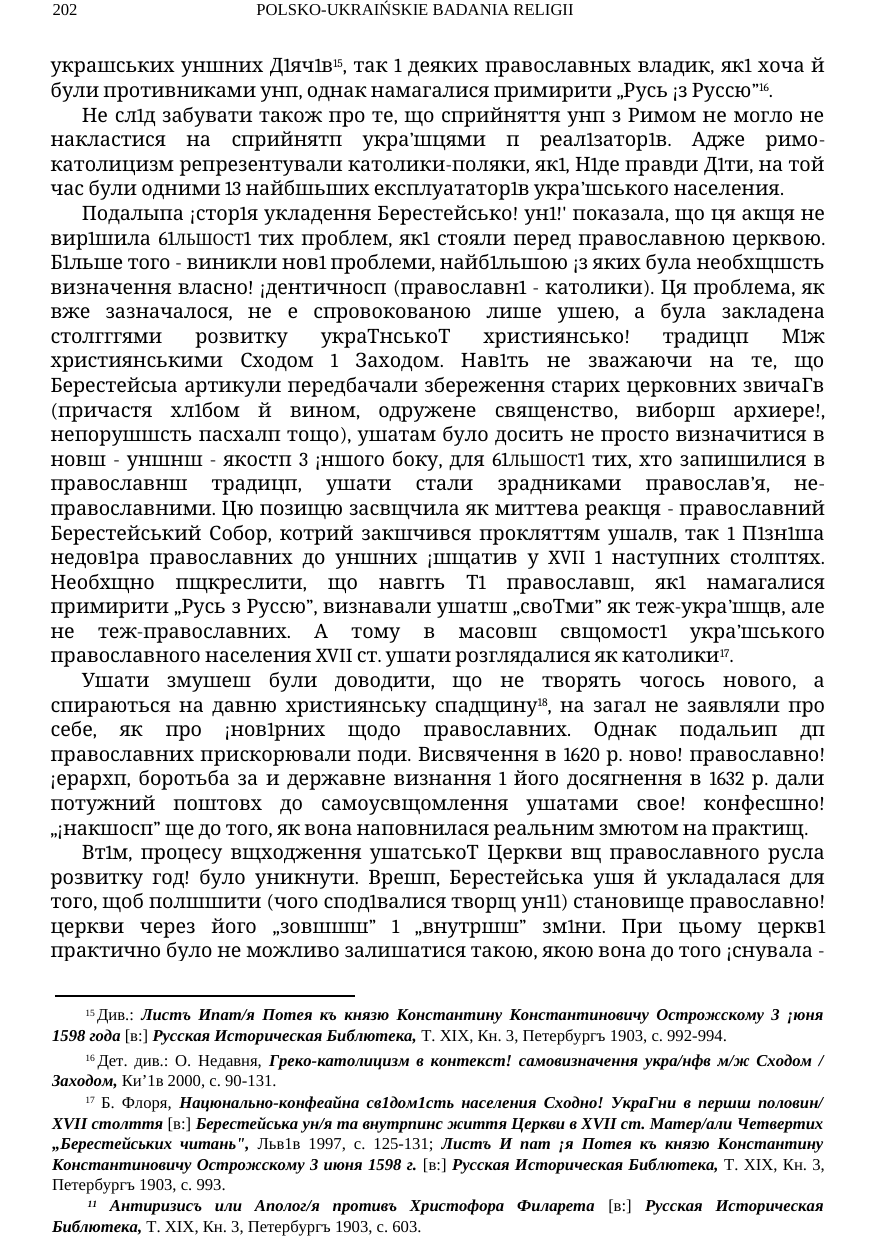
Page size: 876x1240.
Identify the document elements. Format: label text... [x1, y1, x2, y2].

text украшських уншних Д1яч1в15, так 1 деяких православных владик, як1 хоча й були противниками унп, однак намагалися примирити „Русь ¡з Руссю”16. [50, 55, 825, 102]
text 17 Б. Флоря, Нацюнально-конфеайна св1дом1сть населения Сходно! УкраГни в першш половин/ XVII столття [в:] Берестейська ун/я та внутрпинс життя Церкви в XVII ст. Матер/али Четвертих „Берестейських читань", Льв1в 1997, с. 125-131; Листъ И пат ¡я Потея къ князю Константину Константиновичу Острожскому 3 июня 1598 г. [в:] Русская Историческая Библютека, Т. XIX, Кн. 3, Петербургъ 1903, с. 993. [52, 1093, 825, 1194]
text Подалыпа ¡стор1я укладення Берестейсько! ун1!' показала, що ця акщя не вир1шила 61льшост1 тих проблем, як1 стояли перед православною церквою. Б1льше того - виникли нов1 проблеми, найб1льшою ¡з яких була необхщшсть визначення власно! ¡дентичносп (православн1 - католики). Ця проблема, як вже зазначалося, не е спровокованою лише ушею, а була закладена столгггями розвитку украТнськоТ християнсько! традицп М1ж християнськими Сходом 1 Заходом. Нав1ть не зважаючи на те, що Берестейсыа артикули передбачали збереження старих церковних звичаГв (причастя хл1бом й вином, одружене священство, виборш архиере!, непорушшсть пасхалп тощо), ушатам було досить не просто визначитися в новш - уншнш - якостп 3 ¡ншого боку, для 61льшост1 тих, хто запишилися в православнш традицп, ушати стали зрадниками православ’я, не-православними. Цю позищю засвщчила як миттева реакщя - православний Берестейський Собор, котрий закшчився прокляттям ушалв, так 1 П1зн1ша недов1ра православних до уншних ¡шщатив у XVII 1 наступних столптях. Необхщно пщкреслити, що навггь Т1 православш, як1 намагалися примирити „Русь з Руссю”, визнавали ушатш „своТми” як теж-укра’шщв, але не теж-православних. А тому в масовш свщомост1 укра’шського православного населения XVII ст. ушати розглядалися як католики17. [50, 202, 825, 668]
text 16 Дет. див.: О. Недавня, Греко-католицизм в контекст! самовизначення укра/нфв м/ж Сходом / Заходом, Ки’1в 2000, с. 90-131. [52, 1051, 825, 1090]
text Не сл1д забувати також про те, що сприйняття унп з Римом не могло не накластися на сприйнятп укра’шцями п реал1затор1в. Адже римо-католицизм репрезентували католики-поляки, як1, Н1де правди Д1ти, на той час були одними 13 найбшьших експлуататор1в укра’шського населения. [50, 104, 825, 201]
text 15 Див.: Листъ Ипат/я Потея къ князю Константину Константиновичу Острожскому 3 ¡юня 1598 года [в:] Русская Историческая Библютека, Т. XIX, Кн. 3, Петербургъ 1903, с. 992-994. [52, 1005, 825, 1044]
text POLSKO-UKRAIŃSKIE BADANIA RELIGII [256, 0, 617, 19]
text 202 [52, 0, 85, 19]
text Вт1м, процесу вщходження ушатськоТ Церкви вщ православного русла розвитку год! було уникнути. Врешп, Берестейська ушя й укладалася для того, щоб полшшити (чого спод1валися творщ ун11) становище православно! церкви через його „зовшшш” 1 „внутршш” зм1ни. При цьому церкв1 практично було не можливо залишатися такою, якою вона до того ¡снувала - це закон розвитку [50, 842, 825, 961]
text Ушати змушеш були доводити, що не творять чогось нового, а спираються на давню християнську спадщину18, на загал не заявляли про себе, як про ¡нов1рних щодо православних. Однак подальип дп православних прискорювали поди. Висвячення в 1620 р. ново! православно! ¡ерархп, боротьба за и державне визнання 1 його досягнення в 1632 р. дали потужний поштовх до самоусвщомлення ушатами свое! конфесшно! „¡накшосп” ще до того, як вона наповнилася реальним змютом на практищ. [50, 669, 825, 840]
text 11 Антиризисъ или Аполог/я противъ Христофора Филарета [в:] Русская Историческая Библютека, Т. XIX, Кн. 3, Петербургъ 1903, с. 603. [52, 1196, 825, 1236]
